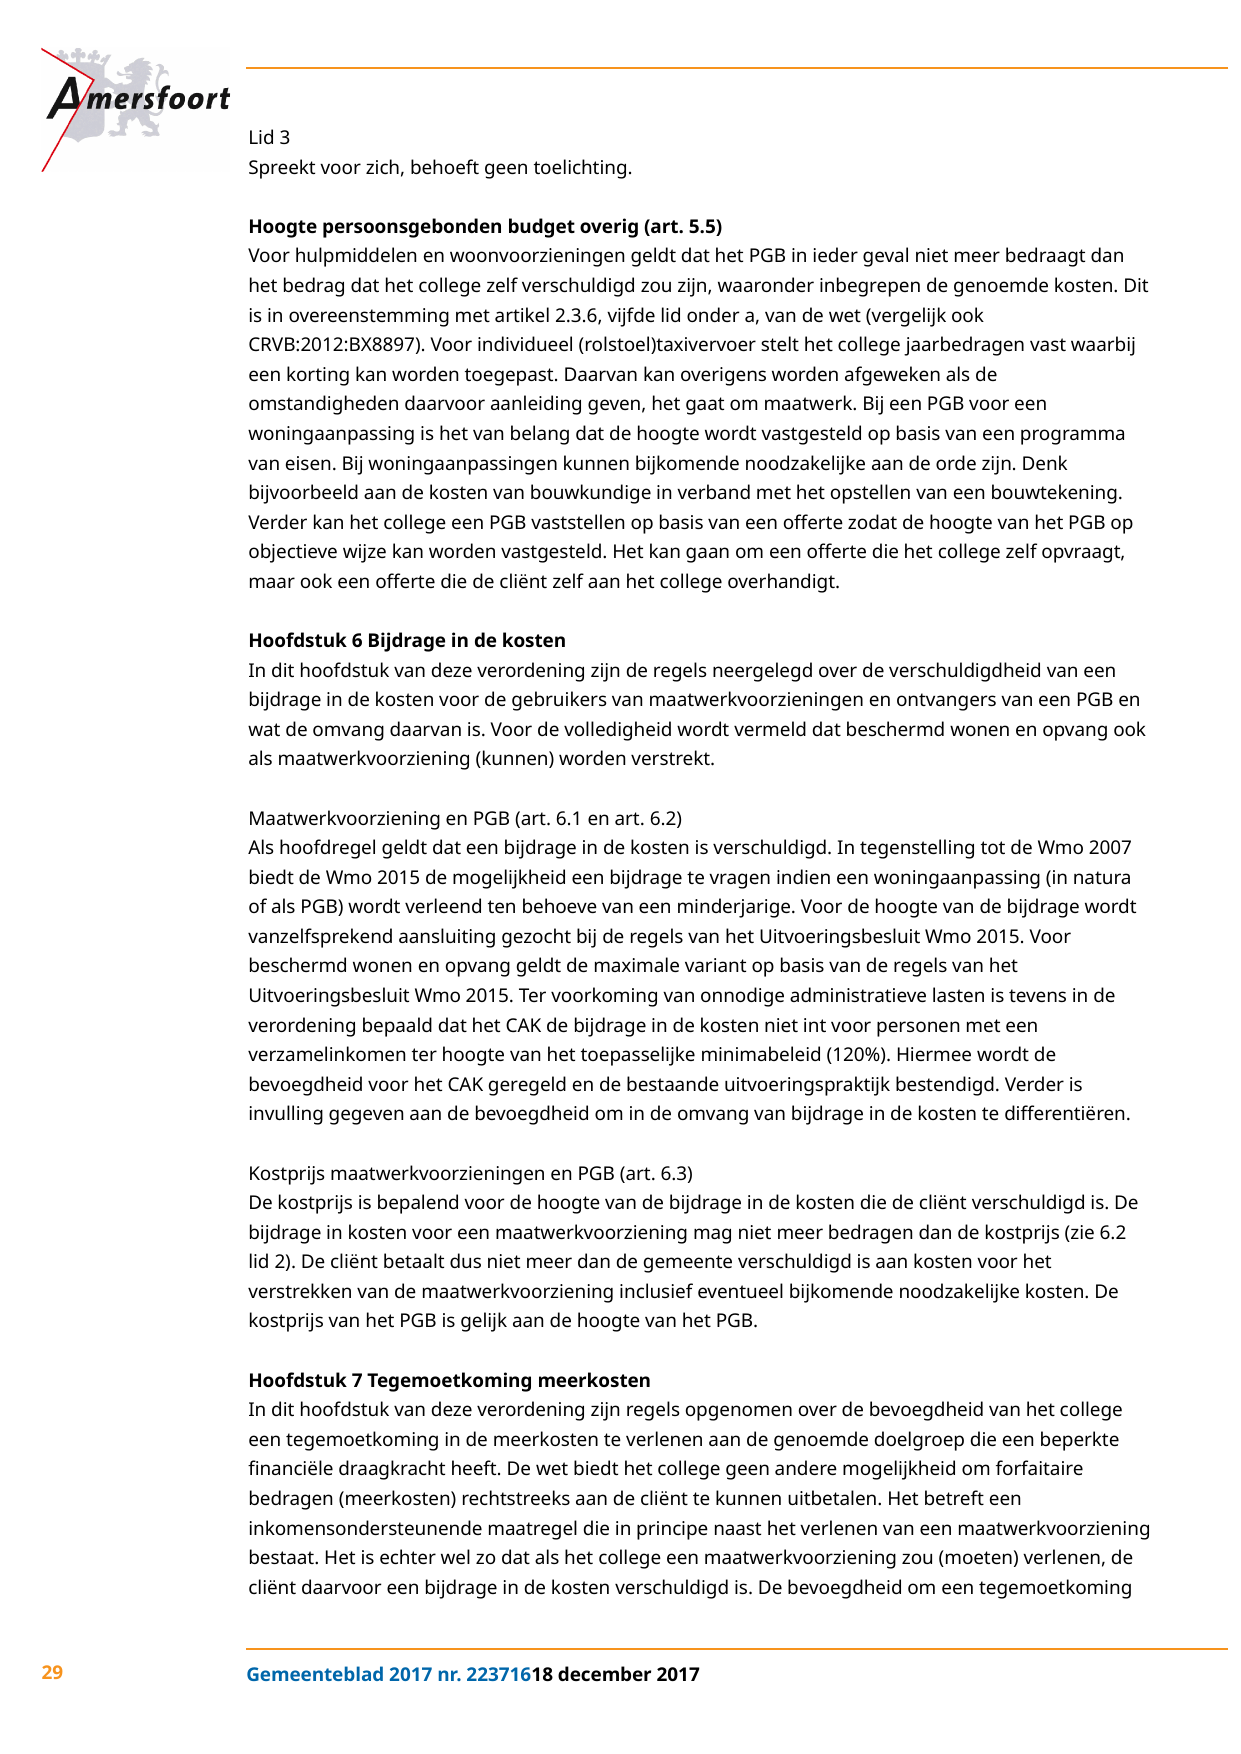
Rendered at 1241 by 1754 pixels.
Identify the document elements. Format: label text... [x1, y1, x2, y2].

text De kostprijs is bepalend voor de hoogte van de bijdrage in de kosten die de cliënt verschuldigd is. De bijdrage in kosten voor een maatwerkvoorziening mag niet meer bedragen dan de kostprijs (zie 6.2 lid 2). De cliënt betaalt dus niet meer dan de gemeente verschuldigd is aan kosten voor het verstrekken van de maatwerkvoorziening inclusief eventueel bijkomende noodzakelijke kosten. De kostprijs van het PGB is gelijk aan de hoogte van het PGB. [248, 1189, 1152, 1333]
text Maatwerkvoorziening en PGB (art. 6.1 en art. 6.2) [248, 805, 1152, 831]
text Hoofdstuk 7 Tegemoetkoming meerkosten [248, 1367, 1152, 1393]
text In dit hoofdstuk van deze verordening zijn de regels neergelegd over de verschuldigdheid van een bijdrage in de kosten voor de gebruikers van maatwerkvoorzieningen en ontvangers van een PGB en wat de omvang daarvan is. Voor de volledigheid wordt vermeld dat beschermd wonen en opvang ook als maatwerkvoorziening (kunnen) worden verstrekt. [248, 657, 1152, 771]
text Voor hulpmiddelen en woonvoorzieningen geldt dat het PGB in ieder geval niet meer bedraagt dan het bedrag dat het college zelf verschuldigd zou zijn, waaronder inbegrepen de genoemde kosten. Dit is in overeenstemming met artikel 2.3.6, vijfde lid onder a, van de wet (vergelijk ook CRVB:2012:BX8897). Voor individueel (rolstoel)taxivervoer stelt het college jaarbedragen vast waarbij een korting kan worden toegepast. Daarvan kan overigens worden afgeweken als de omstandigheden daarvoor aanleiding geven, het gaat om maatwerk. Bij een PGB voor een woningaanpassing is het van belang dat de hoogte wordt vastgesteld op basis van een programma van eisen. Bij woningaanpassingen kunnen bijkomende noodzakelijke aan de orde zijn. Denk bijvoorbeeld aan de kosten van bouwkundige in verband met het opstellen van een bouwtekening. Verder kan het college een PGB vaststellen op basis van een offerte zodat de hoogte van het PGB op objectieve wijze kan worden vastgesteld. Het kan gaan om een offerte die het college zelf opvraagt, maar ook een offerte die de cliënt zelf aan het college overhandigt. [248, 243, 1152, 594]
picture [41, 47, 231, 172]
text Hoofdstuk 6 Bijdrage in de kosten [248, 627, 1152, 653]
text In dit hoofdstuk van deze verordening zijn regels opgenomen over de bevoegdheid van het college een tegemoetkoming in de meerkosten te verlenen aan de genoemde doelgroep die een beperkte financiële draagkracht heeft. De wet biedt het college geen andere mogelijkheid om forfaitaire bedragen (meerkosten) rechtstreeks aan de cliënt te kunnen uitbetalen. Het betreft een inkomensondersteunende maatregel die in principe naast het verlenen van een maatwerkvoorziening bestaat. Het is echter wel zo dat als het college een maatwerkvoorziening zou (moeten) verlenen, de cliënt daarvoor een bijdrage in de kosten verschuldigd is. De bevoegdheid om een tegemoetkoming [248, 1396, 1152, 1600]
text Hoogte persoonsgebonden budget overig (art. 5.5) [248, 213, 1152, 239]
text Kostprijs maatwerkvoorzieningen en PGB (art. 6.3) [248, 1160, 1152, 1186]
text Spreekt voor zich, behoeft geen toelichting. [248, 154, 1152, 180]
text Lid 3 [248, 124, 1152, 150]
text Als hoofdregel geldt dat een bijdrage in de kosten is verschuldigd. In tegenstelling tot de Wmo 2007 biedt de Wmo 2015 de mogelijkheid een bijdrage te vragen indien een woningaanpassing (in natura of als PGB) wordt verleend ten behoeve van een minderjarige. Voor de hoogte van de bijdrage wordt vanzelfsprekend aansluiting gezocht bij de regels van het Uitvoeringsbesluit Wmo 2015. Voor beschermd wonen en opvang geldt de maximale variant op basis van de regels van het Uitvoeringsbesluit Wmo 2015. Ter voorkoming van onnodige administratieve lasten is tevens in de verordening bepaald dat het CAK de bijdrage in de kosten niet int voor personen met een verzamelinkomen ter hoogte van het toepasselijke minimabeleid (120%). Hiermee wordt de bevoegdheid voor het CAK geregeld en de bestaande uitvoeringspraktijk bestendigd. Verder is invulling gegeven aan de bevoegdheid om in de omvang van bijdrage in de kosten te differentiëren. [248, 834, 1152, 1126]
